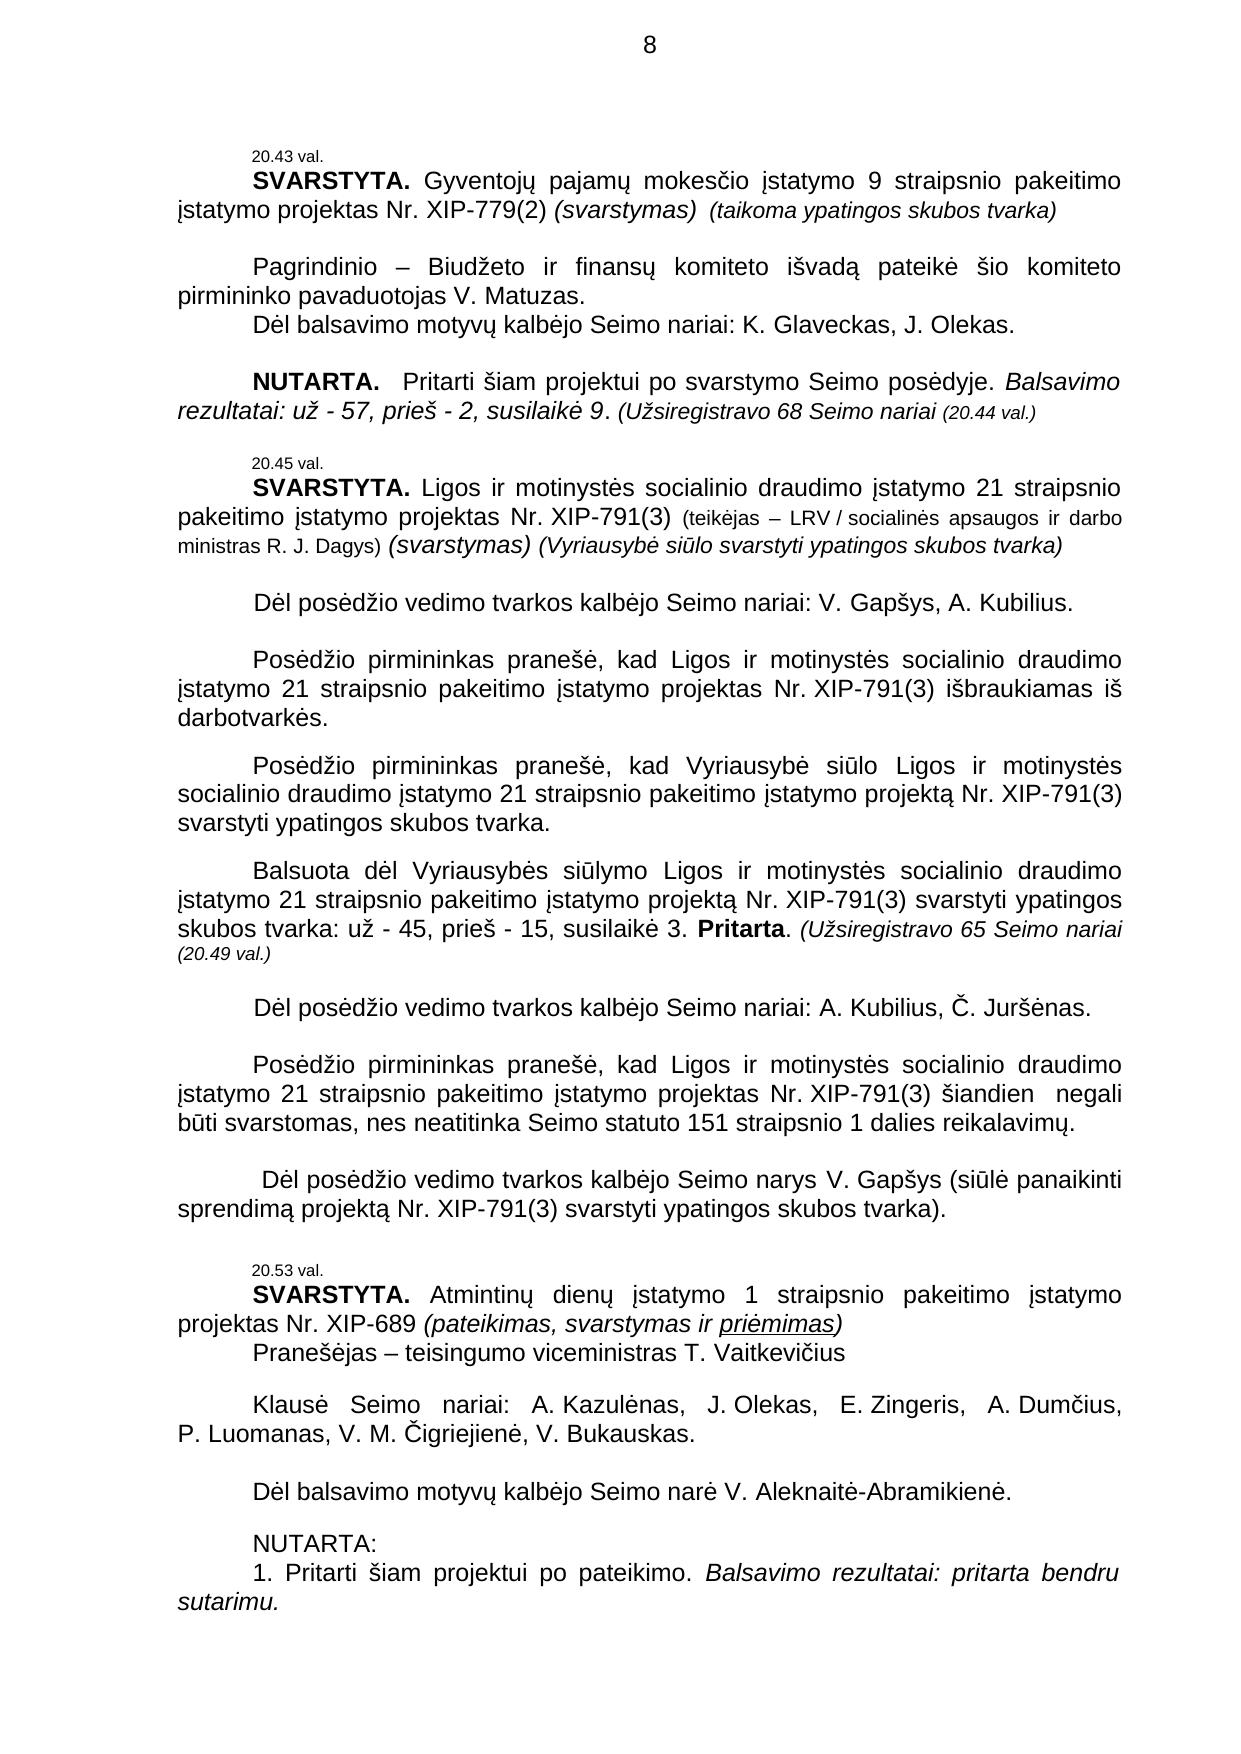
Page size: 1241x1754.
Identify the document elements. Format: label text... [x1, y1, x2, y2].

text Posėdžio pirmininkas pranešė, kad Ligos ir motinystės socialinio draudimo įstatymo 21 straipsnio pakeitimo įstatymo projektas Nr. XIP-791(3) išbraukiamas iš darbotvarkės. [177, 645, 1122, 731]
text NUTARTA. Pritarti šiam projektui po svarstymo Seimo posėdyje. Balsavimo rezultatai: už - 57, prieš - 2, susilaikė 9. (Užsiregistravo 68 Seimo nariai (20.44 val.) [177, 367, 1122, 425]
text Pagrindinio – Biudžeto ir finansų komiteto išvadą pateikė šio komiteto pirmininko pavaduotojas V. Matuzas. [177, 252, 1122, 310]
text Dėl posėdžio vedimo tvarkos kalbėjo Seimo narys V. Gapšys (siūlė panaikinti sprendimą projektą Nr. XIP-791(3) svarstyti ypatingos skubos tvarka). [177, 1165, 1122, 1223]
text 20.53 val. [177, 1261, 1122, 1280]
text Dėl balsavimo motyvų kalbėjo Seimo nariai: K. Glaveckas, J. Olekas. [177, 310, 1122, 338]
text Balsuota dėl Vyriausybės siūlymo Ligos ir motinystės socialinio draudimo įstatymo 21 straipsnio pakeitimo įstatymo projektą Nr. XIP-791(3) svarstyti ypatingos skubos tvarka: už - 45, prieš - 15, susilaikė 3. Pritarta. (Užsiregistravo 65 Seimo nariai (20.49 val.) [177, 856, 1122, 964]
text Dėl posėdžio vedimo tvarkos kalbėjo Seimo nariai: V. Gapšys, A. Kubilius. [177, 588, 1122, 616]
text Dėl balsavimo motyvų kalbėjo Seimo narė V. Aleknaitė-Abramikienė. [177, 1477, 1122, 1505]
text NUTARTA: [177, 1529, 1122, 1558]
text 20.43 val. [177, 147, 1122, 166]
text SVARSTYTA. Gyventojų pajamų mokesčio įstatymo 9 straipsnio pakeitimo įstatymo projektas Nr. XIP-779(2) (svarstymas) (taikoma ypatingos skubos tvarka) [177, 166, 1122, 223]
text Posėdžio pirmininkas pranešė, kad Vyriausybė siūlo Ligos ir motinystės socialinio draudimo įstatymo 21 straipsnio pakeitimo įstatymo projektą Nr. XIP-791(3) svarstyti ypatingos skubos tvarka. [177, 751, 1122, 837]
text Posėdžio pirmininkas pranešė, kad Ligos ir motinystės socialinio draudimo įstatymo 21 straipsnio pakeitimo įstatymo projektas Nr. XIP-791(3) šiandien negali būti svarstomas, nes neatitinka Seimo statuto 151 straipsnio 1 dalies reikalavimų. [177, 1050, 1122, 1136]
text Dėl posėdžio vedimo tvarkos kalbėjo Seimo nariai: A. Kubilius, Č. Juršėnas. [177, 993, 1122, 1021]
text SVARSTYTA. Ligos ir motinystės socialinio draudimo įstatymo 21 straipsnio pakeitimo įstatymo projektas Nr. XIP-791(3) (teikėjas – LRV / socialinės apsaugos ir darbo ministras R. J. Dagys) (svarstymas) (Vyriausybė siūlo svarstyti ypatingos skubos tvarka) [177, 473, 1122, 559]
text Klausė Seimo nariai: A. Kazulėnas, J. Olekas, E. Zingeris, A. Dumčius, P. Luomanas, V. M. Čigriejienė, V. Bukauskas. [177, 1390, 1122, 1448]
text SVARSTYTA. Atmintinų dienų įstatymo 1 straipsnio pakeitimo įstatymo projektas Nr. XIP-689 (pateikimas, svarstymas ir priėmimas) [177, 1280, 1122, 1338]
text 20.45 val. [177, 453, 1122, 473]
text Pranešėjas – teisingumo viceministras T. Vaitkevičius [177, 1338, 1122, 1366]
text 1. Pritarti šiam projektui po pateikimo. Balsavimo rezultatai: pritarta bendru sutarimu. [177, 1558, 1122, 1616]
